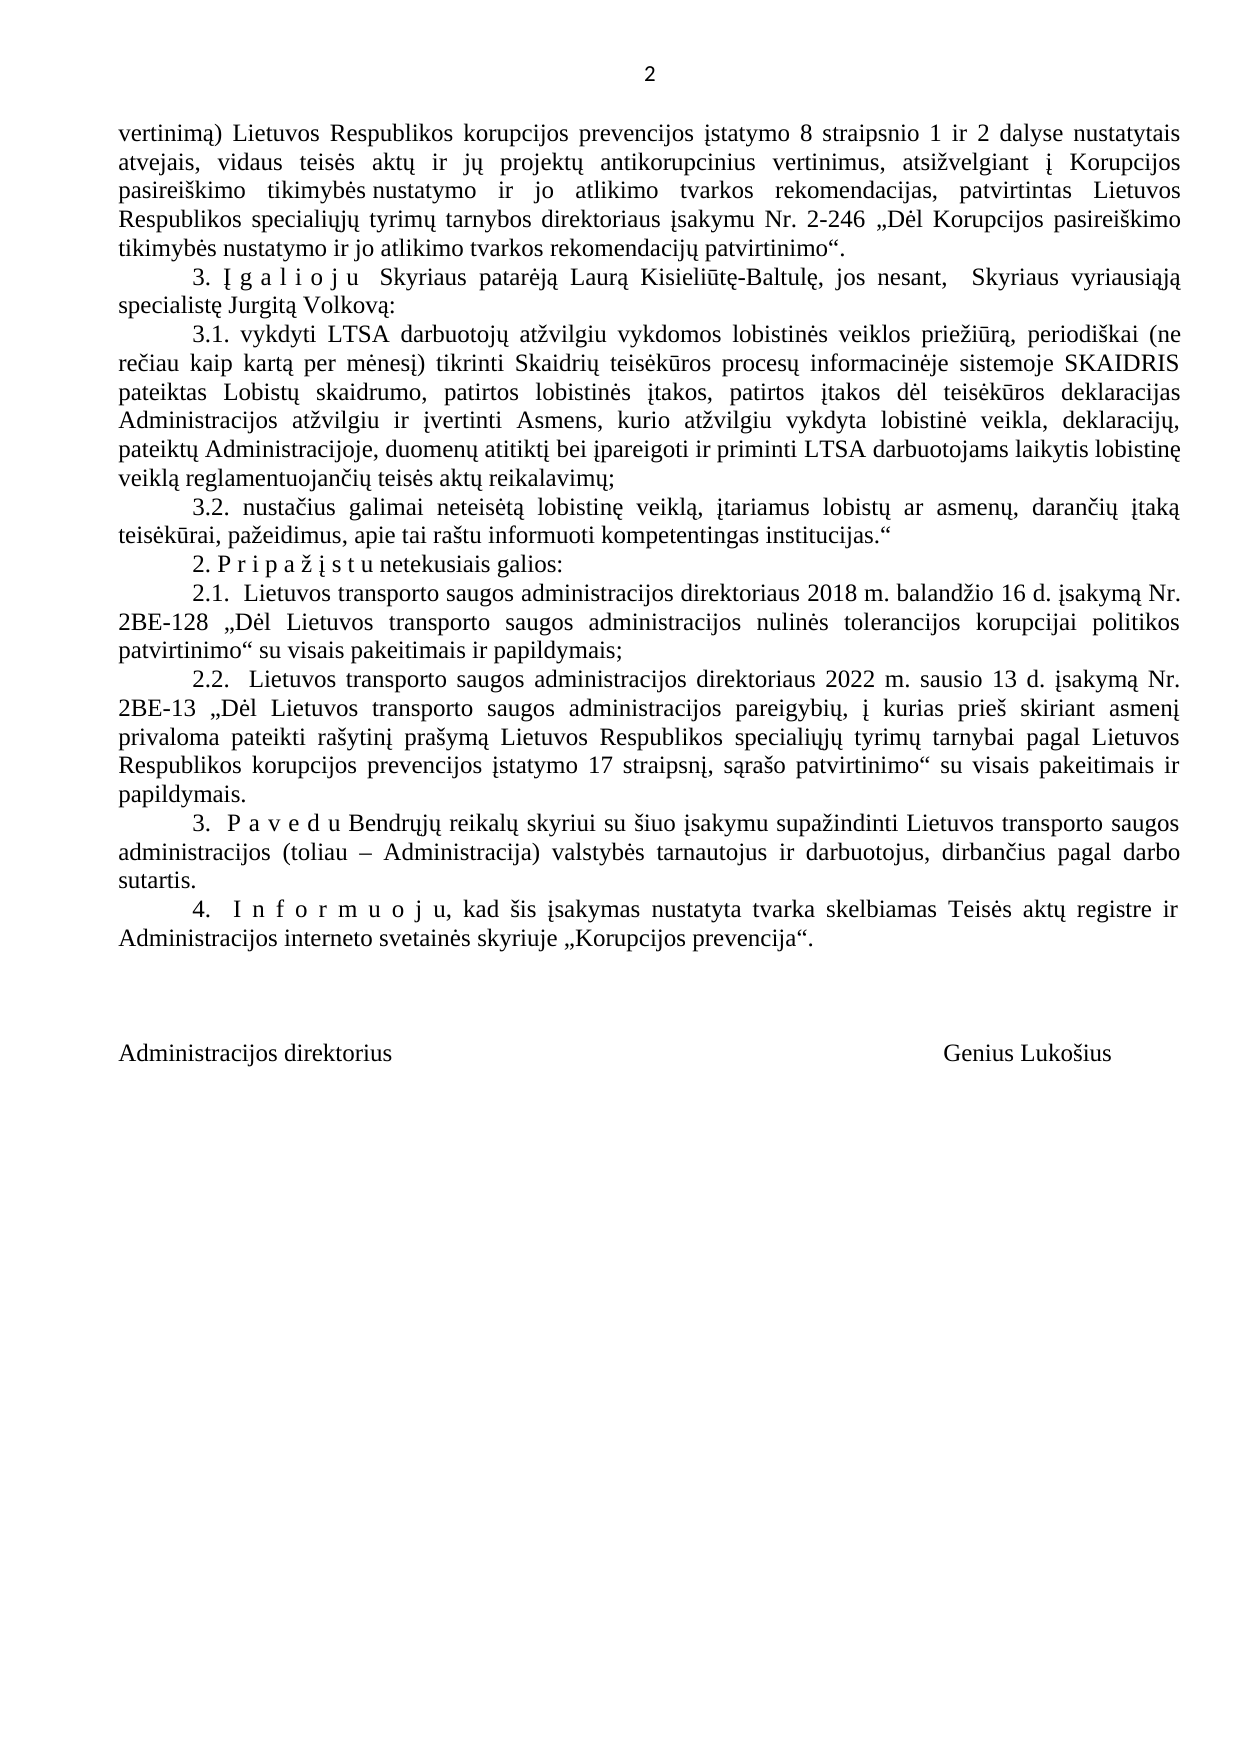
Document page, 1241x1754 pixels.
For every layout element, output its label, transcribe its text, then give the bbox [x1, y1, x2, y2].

text vertinimą) Lietuvos Respublikos korupcijos prevencijos įstatymo 8 straipsnio 1 ir 2 dalyse nustatytais atvejais, vidaus teisės aktų ir jų projektų antikorupcinius vertinimus, atsižvelgiant į Korupcijos pasireiškimo tikimybės nustatymo ir jo atlikimo tvarkos rekomendacijas, patvirtintas Lietuvos Respublikos specialiųjų tyrimų tarnybos direktoriaus įsakymu Nr. 2-246 „Dėl Korupcijos pasireiškimo tikimybės nustatymo ir jo atlikimo tvarkos rekomendacijų patvirtinimo“. [118, 118, 1181, 262]
text 4. I n f o r m u o j u, kad šis įsakymas nustatyta tvarka skelbiamas Teisės aktų registre ir Administracijos interneto svetainės skyriuje „Korupcijos prevencija“. [118, 894, 1181, 952]
text 3.2. nustačius galimai neteisėtą lobistinę veiklą, įtariamus lobistų ar asmenų, darančių įtaką teisėkūrai, pažeidimus, apie tai raštu informuoti kompetentingas institucijas.“ [118, 492, 1181, 549]
text 2. P r i p a ž į s t u netekusiais galios: [118, 549, 1181, 578]
text 3. Įgalioju Skyriaus patarėją Laurą Kisieliūtę-Baltulę, jos nesant, Skyriaus vyriausiąją specialistę Jurgitą Volkovą: [118, 262, 1181, 319]
text 2.1. Lietuvos transporto saugos administracijos direktoriaus 2018 m. balandžio 16 d. įsakymą Nr. 2BE-128 „Dėl Lietuvos transporto saugos administracijos nulinės tolerancijos korupcijai politikos patvirtinimo“ su visais pakeitimais ir papildymais; [118, 578, 1181, 664]
text 3.1. vykdyti LTSA darbuotojų atžvilgiu vykdomos lobistinės veiklos priežiūrą, periodiškai (ne rečiau kaip kartą per mėnesį) tikrinti Skaidrių teisėkūros procesų informacinėje sistemoje SKAIDRIS pateiktas Lobistų skaidrumo, patirtos lobistinės įtakos, patirtos įtakos dėl teisėkūros deklaracijas Administracijos atžvilgiu ir įvertinti Asmens, kurio atžvilgiu vykdyta lobistinė veikla, deklaracijų, pateiktų Administracijoje, duomenų atitiktį bei įpareigoti ir priminti LTSA darbuotojams laikytis lobistinę veiklą reglamentuojančių teisės aktų reikalavimų; [118, 319, 1181, 492]
text Administracijos direktorius Genius Lukošius [118, 1038, 1181, 1067]
text 2.2. Lietuvos transporto saugos administracijos direktoriaus 2022 m. sausio 13 d. įsakymą Nr. 2BE-13 „Dėl Lietuvos transporto saugos administracijos pareigybių, į kurias prieš skiriant asmenį privaloma pateikti rašytinį prašymą Lietuvos Respublikos specialiųjų tyrimų tarnybai pagal Lietuvos Respublikos korupcijos prevencijos įstatymo 17 straipsnį, sąrašo patvirtinimo“ su visais pakeitimais ir papildymais. [118, 664, 1181, 808]
text 3. P a v e d u Bendrųjų reikalų skyriui su šiuo įsakymu supažindinti Lietuvos transporto saugos administracijos (toliau – Administracija) valstybės tarnautojus ir darbuotojus, dirbančius pagal darbo sutartis. [118, 808, 1181, 894]
